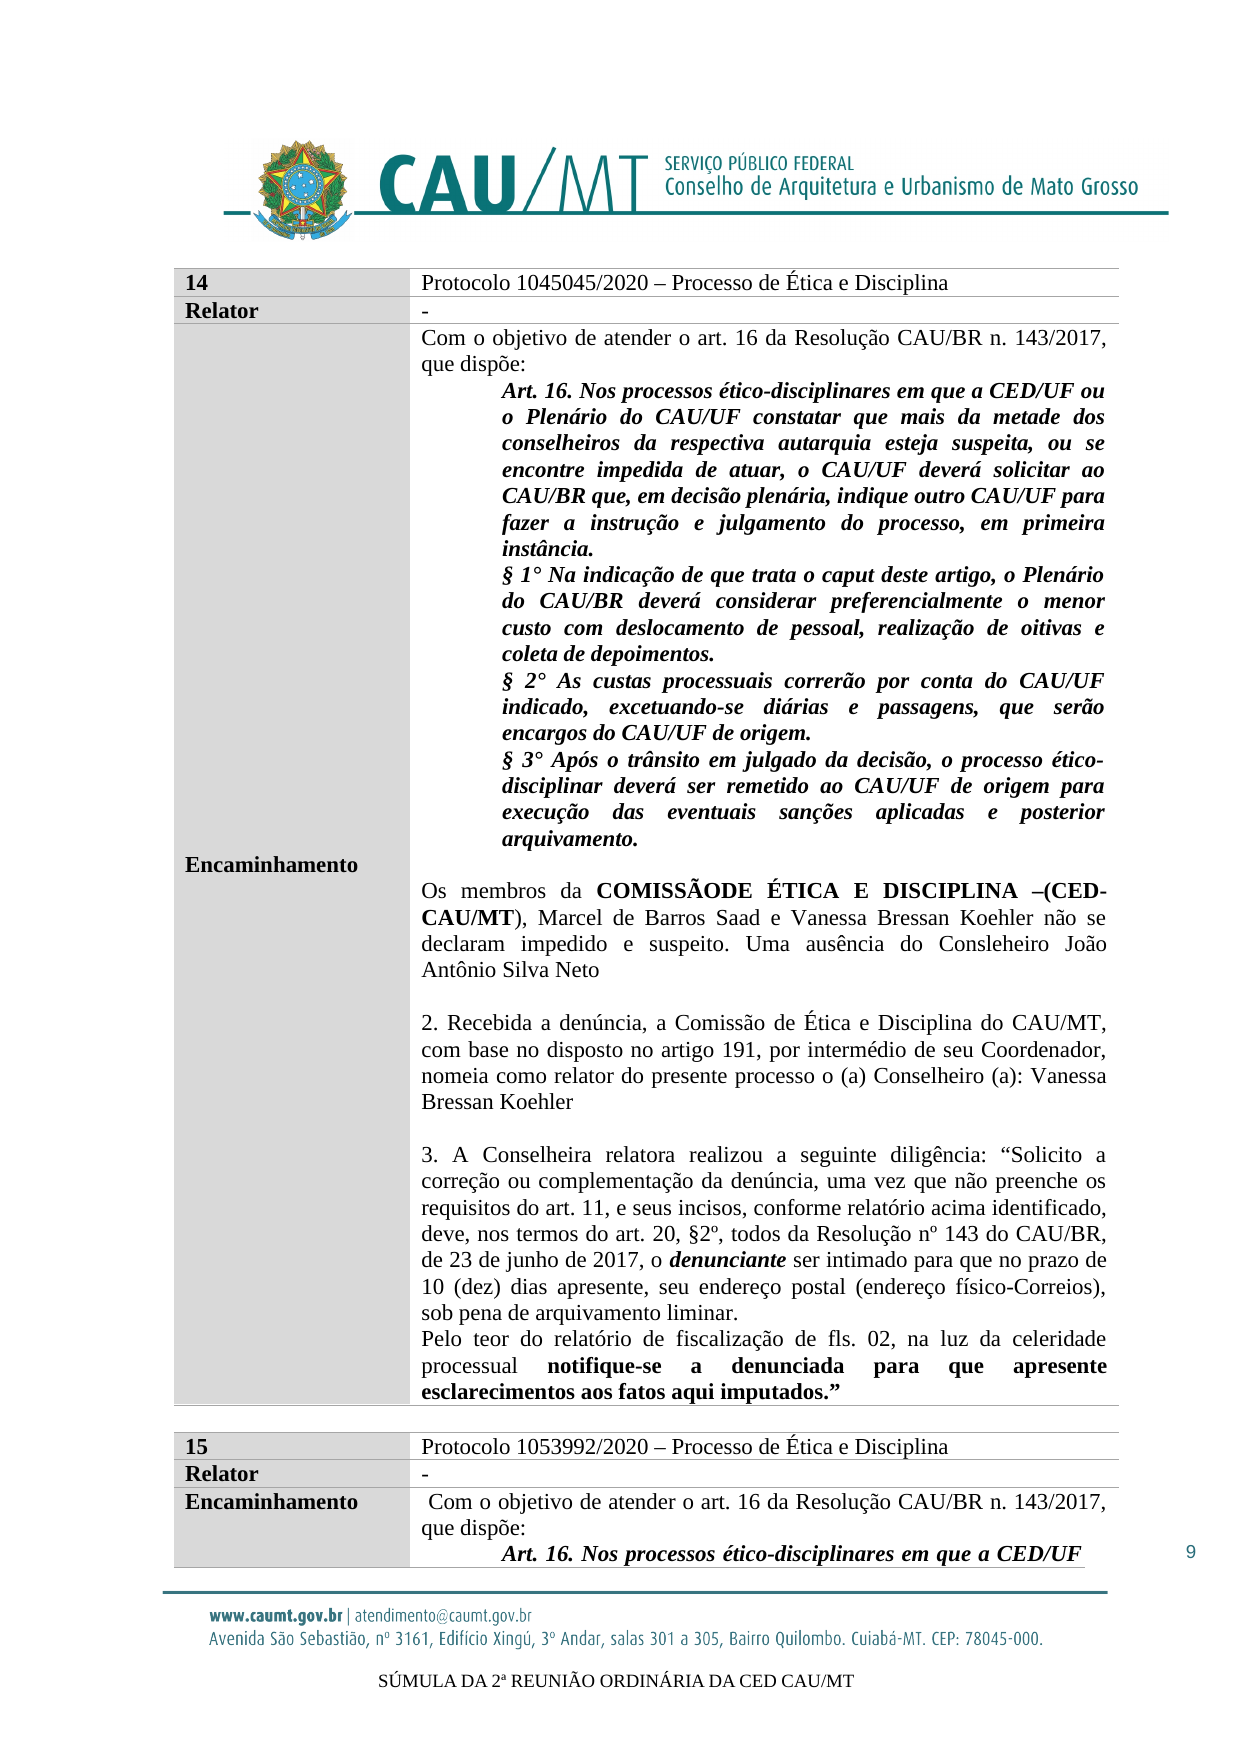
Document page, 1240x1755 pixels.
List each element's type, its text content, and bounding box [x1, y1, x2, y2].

table_header Protocolo 1045045/2020 – Processo de Ética e Disciplina [410, 269, 1119, 296]
table_cell Com o objetivo de atender o art. 16 da Resolução CAU/BR n. 143/2017, que dispõe: Art. 16. Nos processos ético-disciplinares em que a CED/UF ou o Plenário do CAU/UF constatar que mais da metade dos conselheiros da respectiva autarquia esteja suspeita, ou se encontre impedida de atuar, o CAU/UF deverá solicitar ao CAU/BR que, em decisão plenária, indique outro CAU/UF para fazer a instrução e julgamento do processo, em primeira instância. § 1° Na indicação de que trata o caput deste artigo, o Plenário do CAU/BR deverá considerar preferencialmente o menor custo com deslocamento de pessoal, realização de oitivas e coleta de depoimentos. § 2° As custas processuais correrão por conta do CAU/UF indicado, excetuando-se diárias e passagens, que serão encargos do CAU/UF de origem. § 3° Após o trânsito em julgado da decisão, o processo ético-disciplinar deverá ser remetido ao CAU/UF de origem para execução das eventuais sanções aplicadas e posterior arquivamento. Os membros da COMISSÃODE ÉTICA E DISCIPLINA –(CED-CAU/MT), Marcel de Barros Saad e Vanessa Bressan Koehler não se declaram impedido e suspeito. Uma ausência do Consleheiro João Antônio Silva Neto 2. Recebida a denúncia, a Comissão de Ética e Disciplina do CAU/MT, com base no disposto no artigo 191, por intermédio de seu Coordenador, nomeia como relator do presente processo o (a) Conselheiro (a): Vanessa Bressan Koehler 3. A Conselheira relatora realizou a seguinte diligência: “Solicito a correção ou complementação da denúncia, uma vez que não preenche os requisitos do art. 11, e seus incisos, conforme relatório acima identificado, deve, nos termos do art. 20, §2º, todos da Resolução nº 143 do CAU/BR, de 23 de junho de 2017, o denunciante ser intimado para que no prazo de 10 (dez) dias apresente, seu endereço postal (endereço físico-Correios), sob pena de arquivamento liminar. Pelo teor do relatório de fiscalização de fls. 02, na luz da celeridade processual notifique-se a denunciada para que apresente esclarecimentos aos fatos aqui imputados.” [410, 324, 1119, 1404]
table_header 14 [174, 269, 410, 296]
table_cell - [410, 297, 1119, 323]
table_cell - [410, 1460, 1119, 1487]
table_header 15 [174, 1433, 410, 1459]
table_cell Relator [174, 297, 410, 323]
table_cell Encaminhamento [174, 1488, 410, 1567]
table_cell Relator [174, 1460, 410, 1487]
table_cell Com o objetivo de atender o art. 16 da Resolução CAU/BR n. 143/2017, que dispõe: Art. 16. Nos processos ético-disciplinares em que a CED/UF [410, 1488, 1119, 1567]
table_cell Encaminhamento [174, 324, 410, 1404]
table_header Protocolo 1053992/2020 – Processo de Ética e Disciplina [410, 1433, 1119, 1459]
